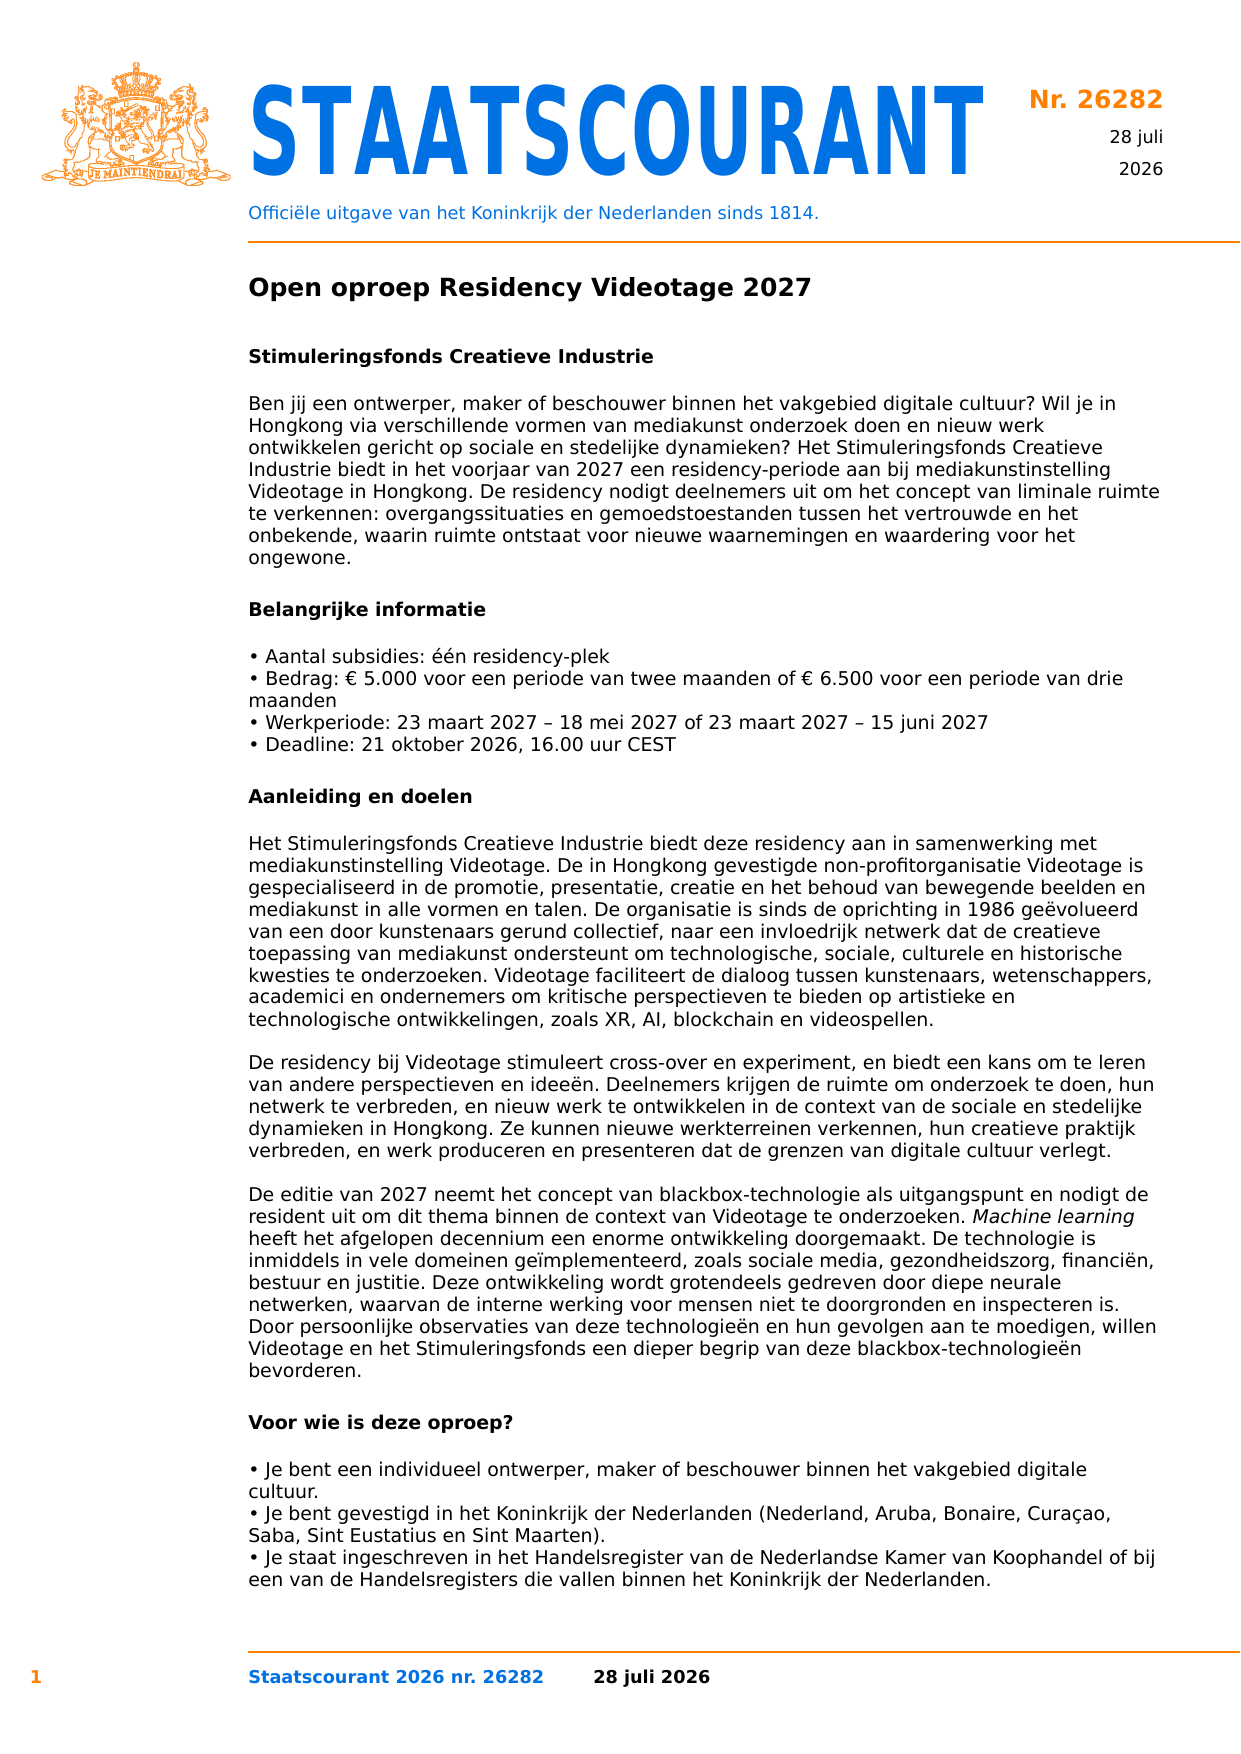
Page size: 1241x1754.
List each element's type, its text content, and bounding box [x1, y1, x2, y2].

text • Bedrag: € 5.000 voor een periode van twee maanden of € 6.500 voor een periode van drie maanden [248, 668, 1163, 712]
subtitle Voor wie is deze oproep? [248, 1412, 1163, 1434]
text • Je bent een individueel ontwerper, maker of beschouwer binnen het vakgebied digitale cultuur. [248, 1459, 1163, 1503]
text • Je bent gevestigd in het Koninkrijk der Nederlanden (Nederland, Aruba, Bonaire, Curaçao, Saba, Sint Eustatius en Sint Maarten). [248, 1503, 1163, 1547]
text • Je staat ingeschreven in het Handelsregister van de Nederlandse Kamer van Koophandel of bij een van de Handelsregisters die vallen binnen het Koninkrijk der Nederlanden. [248, 1547, 1163, 1591]
text Het Stimuleringsfonds Creatieve Industrie biedt deze residency aan in samenwerking met mediakunstinstelling Videotage. De in Hongkong gevestigde non-profitorganisatie Videotage is gespecialiseerd in de promotie, presentatie, creatie en het behoud van bewegende beelden en mediakunst in alle vormen en talen. De organisatie is sinds de oprichting in 1986 geëvolueerd van een door kunstenaars gerund collectief, naar een invloedrijk netwerk dat de creatieve toepassing van mediakunst ondersteunt om technologische, sociale, culturele en historische kwesties te onderzoeken. Videotage faciliteert de dialoog tussen kunstenaars, wetenschappers, academici en ondernemers om kritische perspectieven te bieden op artistieke en technologische ontwikkelingen, zoals XR, AI, blockchain en videospellen. [248, 833, 1163, 1030]
text Ben jij een ontwerper, maker of beschouwer binnen het vakgebied digitale cultuur? Wil je in Hongkong via verschillende vormen van mediakunst onderzoek doen en nieuw werk ontwikkelen gericht op sociale en stedelijke dynamieken? Het Stimuleringsfonds Creatieve Industrie biedt in het voorjaar van 2027 een residency-periode aan bij mediakunstinstelling Videotage in Hongkong. De residency nodigt deelnemers uit om het concept van liminale ruimte te verkennen: overgangssituaties en gemoedstoestanden tussen het vertrouwde en het onbekende, waarin ruimte ontstaat voor nieuwe waarnemingen en waardering voor het ongewone. [248, 393, 1163, 569]
subtitle Aanleiding en doelen [248, 786, 1163, 808]
text • Werkperiode: 23 maart 2027 – 18 mei 2027 of 23 maart 2027 – 15 juni 2027 [248, 712, 1163, 734]
table_cell 2026 [998, 153, 1240, 203]
text De residency bij Videotage stimuleert cross-over en experiment, en biedt een kans om te leren van andere perspectieven en ideeën. Deelnemers krijgen de ruimte om onderzoek te doen, hun netwerk te verbreden, en nieuw werk te ontwikkelen in de context van de sociale en stedelijke dynamieken in Hongkong. Ze kunnen nieuwe werkterreinen verkennen, hun creatieve praktijk verbreden, en werk produceren en presenteren dat de grenzen van digitale cultuur verlegt. [248, 1052, 1163, 1162]
subtitle Belangrijke informatie [248, 599, 1163, 621]
text • Aantal subsidies: één residency-plek [248, 646, 1163, 668]
table_cell Officiële uitgave van het Koninkrijk der Nederlanden sinds 1814. [248, 203, 1240, 241]
subtitle Open oproep Residency Videotage 2027 [248, 273, 1163, 302]
text • Deadline: 21 oktober 2026, 16.00 uur CEST [248, 734, 1163, 756]
picture [41, 62, 231, 186]
table_header STAATSCOURANT [248, 62, 998, 203]
table_header Nr. 26282 [998, 62, 1240, 121]
subtitle Stimuleringsfonds Creatieve Industrie [248, 346, 1163, 368]
table_header [25, 62, 248, 241]
table_cell 28 juli [998, 121, 1240, 153]
text De editie van 2027 neemt het concept van blackbox-technologie als uitgangspunt en nodigt de resident uit om dit thema binnen de context van Videotage te onderzoeken. Machine learning heeft het afgelopen decennium een enorme ontwikkeling doorgemaakt. De technologie is inmiddels in vele domeinen geïmplementeerd, zoals sociale media, gezondheidszorg, financiën, bestuur en justitie. Deze ontwikkeling wordt grotendeels gedreven door diepe neurale netwerken, waarvan de interne werking voor mensen niet te doorgronden en inspecteren is. Door persoonlijke observaties van deze technologieën en hun gevolgen aan te moedigen, willen Videotage en het Stimuleringsfonds een dieper begrip van deze blackbox-technologieën bevorderen. [248, 1184, 1163, 1382]
